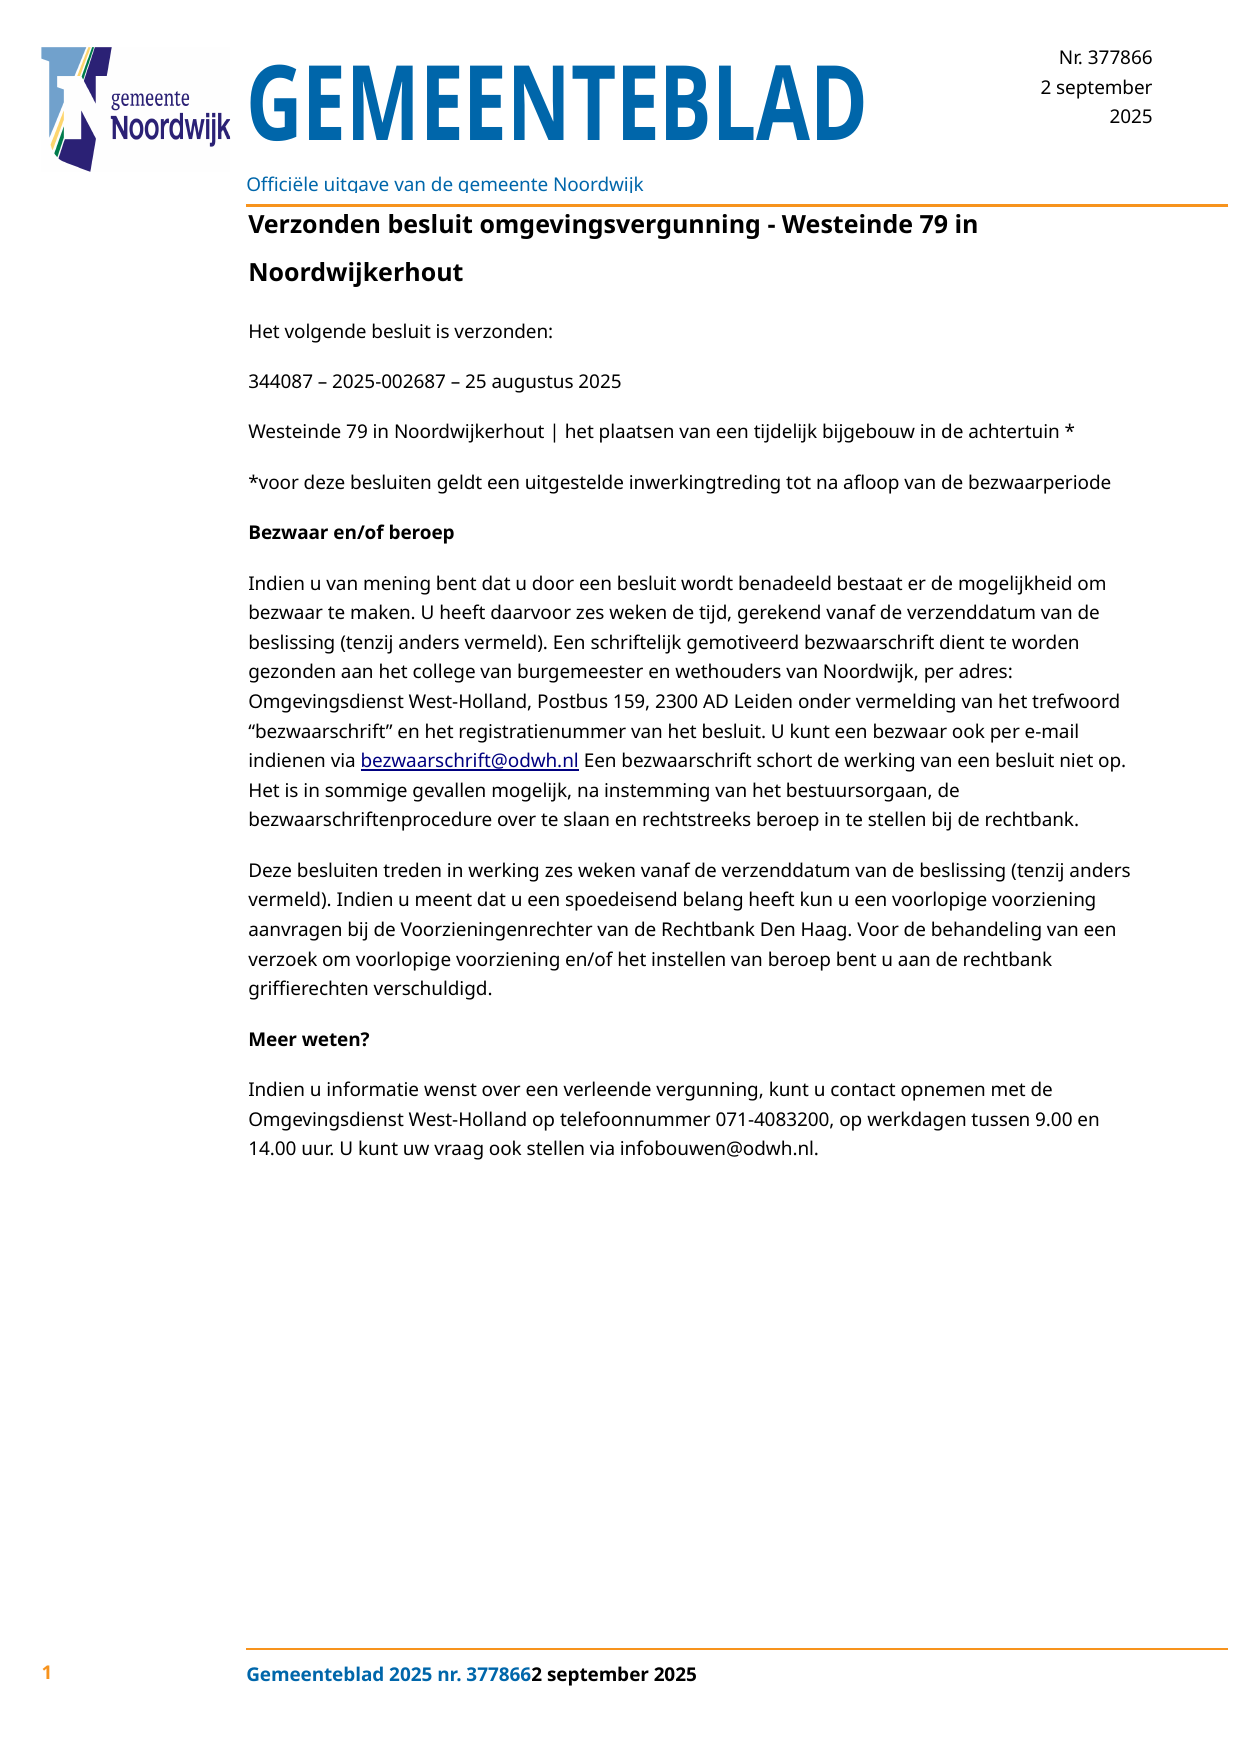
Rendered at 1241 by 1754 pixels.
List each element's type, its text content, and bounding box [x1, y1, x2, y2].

text Westeinde 79 in Noordwijkerhout | het plaatsen van een tijdelijk bijgebouw in de achtertuin * [248, 419, 1152, 444]
text *voor deze besluiten geldt een uitgestelde inwerkingtreding tot na afloop van de bezwaarperiode [248, 469, 1152, 495]
text Indien u informatie wenst over een verleende vergunning, kunt u contact opnemen met de Omgevingsdienst West-Holland op telefoonnummer 071-4083200, op werkdagen tussen 9.00 en 14.00 uur. U kunt uw vraag ook stellen via infobouwen@odwh.nl. [248, 1076, 1152, 1161]
text Het volgende besluit is verzonden: [248, 318, 1152, 344]
text Verzonden besluit omgevingsvergunning - Westeinde 79 in Noordwijkerhout [248, 207, 1152, 288]
picture [41, 47, 231, 172]
text Deze besluiten treden in werking zes weken vanaf de verzenddatum van de beslissing (tenzij anders vermeld). Indien u meent dat u een spoedeisend belang heeft kun u een voorlopige voorziening aanvragen bij de Voorzieningenrechter van de Rechtbank Den Haag. Voor de behandeling van een verzoek om voorlopige voorziening en/of het instellen van beroep bent u aan de rechtbank griffierechten verschuldigd. [248, 857, 1152, 1001]
text Meer weten? [248, 1026, 1152, 1052]
text 344087 – 2025-002687 – 25 augustus 2025 [248, 368, 1152, 394]
text Bezwaar en/of beroep [248, 519, 1152, 545]
text Indien u van mening bent dat u door een besluit wordt benadeeld bestaat er de mogelijkheid om bezwaar te maken. U heeft daarvoor zes weken de tijd, gerekend vanaf de verzenddatum van de beslissing (tenzij anders vermeld). Een schriftelijk gemotiveerd bezwaarschrift dient te worden gezonden aan het college van burgemeester en wethouders van Noordwijk, per adres: Omgevingsdienst West-Holland, Postbus 159, 2300 AD Leiden onder vermelding van het trefwoord “bezwaarschrift” en het registratienummer van het besluit. U kunt een bezwaar ook per e-mail indienen via bezwaarschrift@odwh.nl Een bezwaarschrift schort de werking van een besluit niet op. Het is in sommige gevallen mogelijk, na instemming van het bestuursorgaan, de bezwaarschriftenprocedure over te slaan en rechtstreeks beroep in te stellen bij de rechtbank. [248, 570, 1152, 832]
